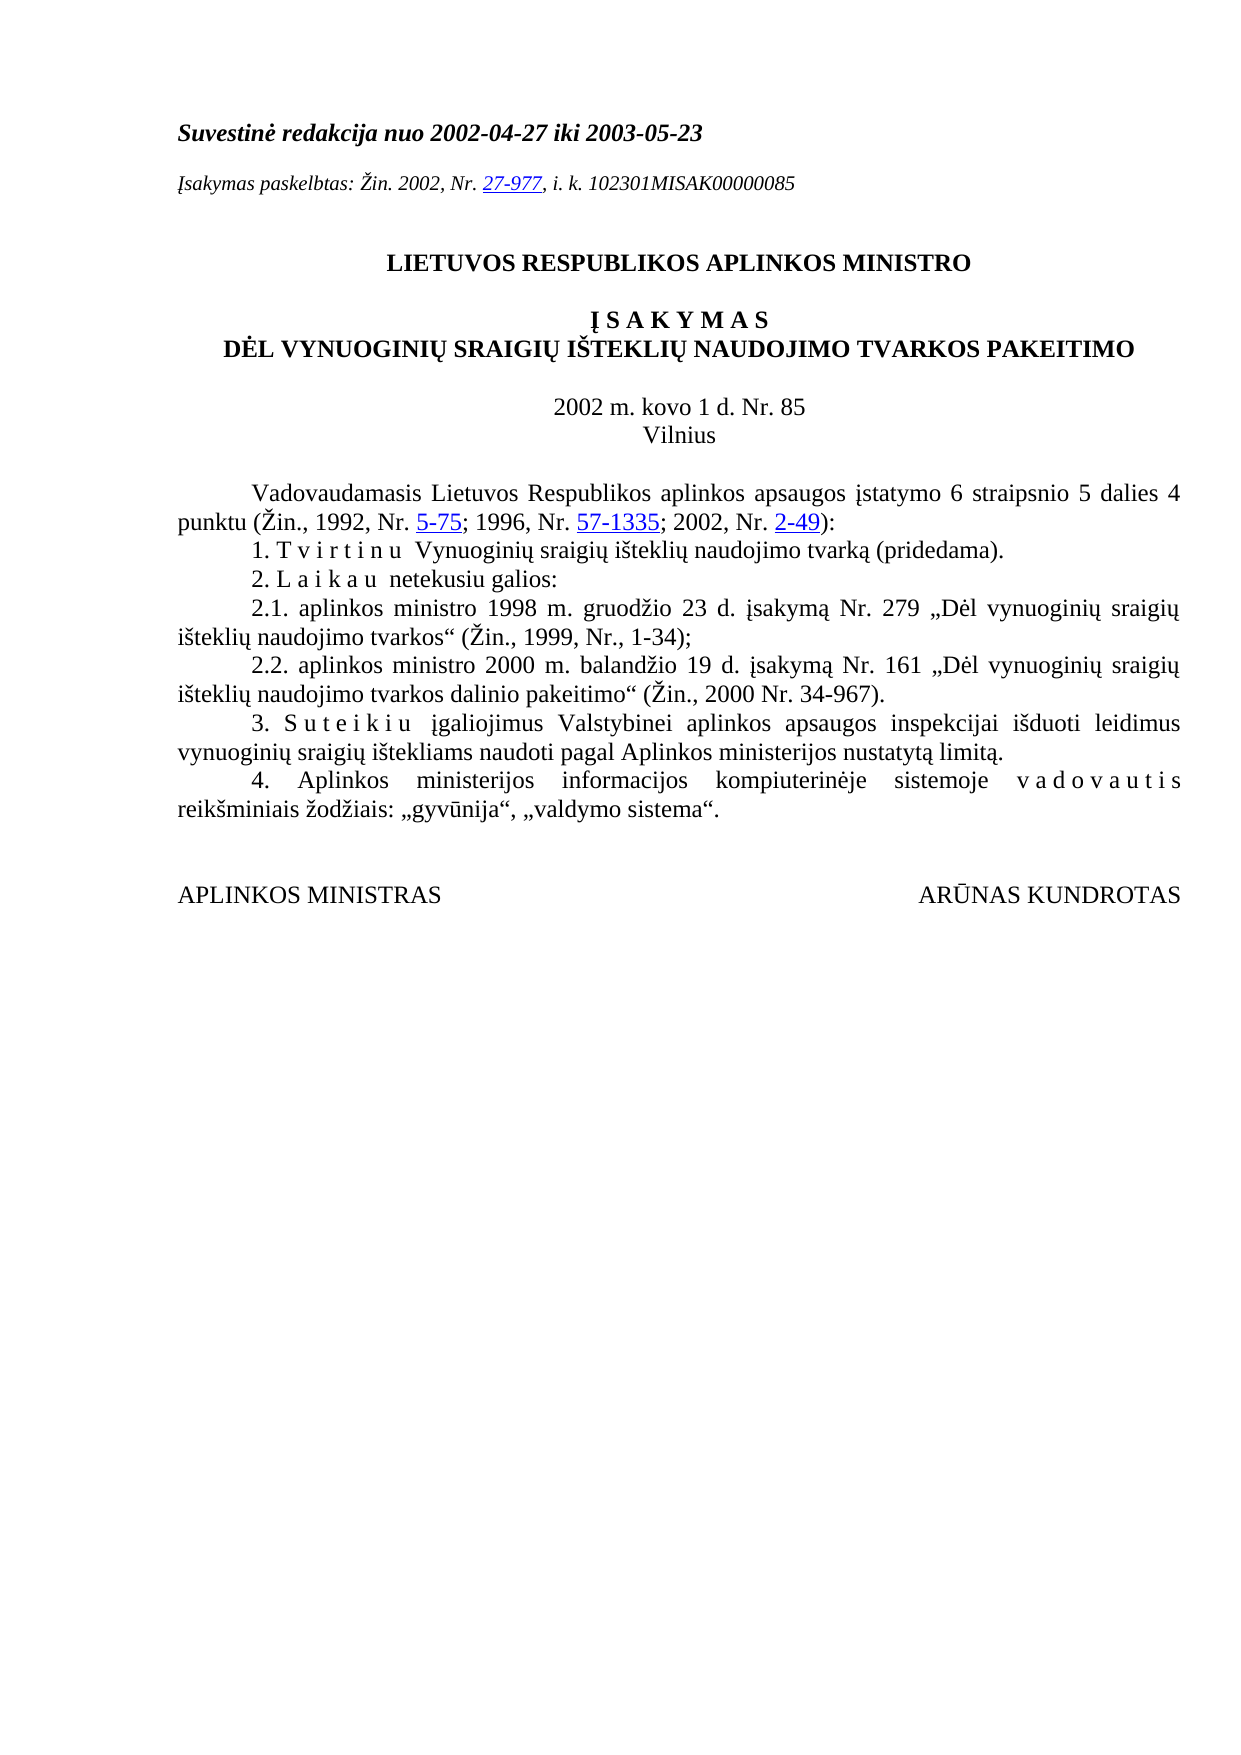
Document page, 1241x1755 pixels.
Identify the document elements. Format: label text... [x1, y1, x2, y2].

text 2.2. aplinkos ministro 2000 m. balandžio 19 d. įsakymą Nr. 161 „Dėl vynuoginių sraigių išteklių naudojimo tvarkos dalinio pakeitimo“ (Žin., 2000 Nr. 34-967). [177, 650, 1181, 708]
text LIETUVOS RESPUBLIKOS APLINKOS MINISTRO [177, 248, 1181, 277]
text 2.1. aplinkos ministro 1998 m. gruodžio 23 d. įsakymą Nr. 279 „Dėl vynuoginių sraigių išteklių naudojimo tvarkos“ (Žin., 1999, Nr., 1-34); [177, 593, 1181, 650]
text 1. Tvirtinu Vynuoginių sraigių išteklių naudojimo tvarką (pridedama). [177, 535, 1181, 564]
text APLINKOS MINISTRAS ARŪNAS KUNDROTAS [177, 880, 1181, 909]
text Vadovaudamasis Lietuvos Respublikos aplinkos apsaugos įstatymo 6 straipsnio 5 dalies 4 punktu (Žin., 1992, Nr. 5-75; 1996, Nr. 57-1335; 2002, Nr. 2-49): [177, 478, 1181, 535]
text Vilnius [177, 420, 1181, 449]
text 2002 m. kovo 1 d. Nr. 85 [177, 392, 1181, 420]
text Suvestinė redakcija nuo 2002-04-27 iki 2003-05-23 [177, 118, 1181, 147]
text 4. Aplinkos ministerijos informacijos kompiuterinėje sistemoje vadovautis reikšminiais žodžiais: „gyvūnija“, „valdymo sistema“. [177, 765, 1181, 823]
text 2. Laikau netekusiu galios: [177, 564, 1181, 593]
text Į S A K Y M A S [177, 305, 1181, 334]
text Įsakymas paskelbtas: Žin. 2002, Nr. 27-977, i. k. 102301MISAK00000085 [177, 171, 1181, 195]
text DĖL VYNUOGINIŲ SRAIGIŲ IŠTEKLIŲ NAUDOJIMO TVARKOS PAKEITIMO [177, 334, 1181, 363]
text 3. Suteikiu įgaliojimus Valstybinei aplinkos apsaugos inspekcijai išduoti leidimus vynuoginių sraigių ištekliams naudoti pagal Aplinkos ministerijos nustatytą limitą. [177, 708, 1181, 765]
